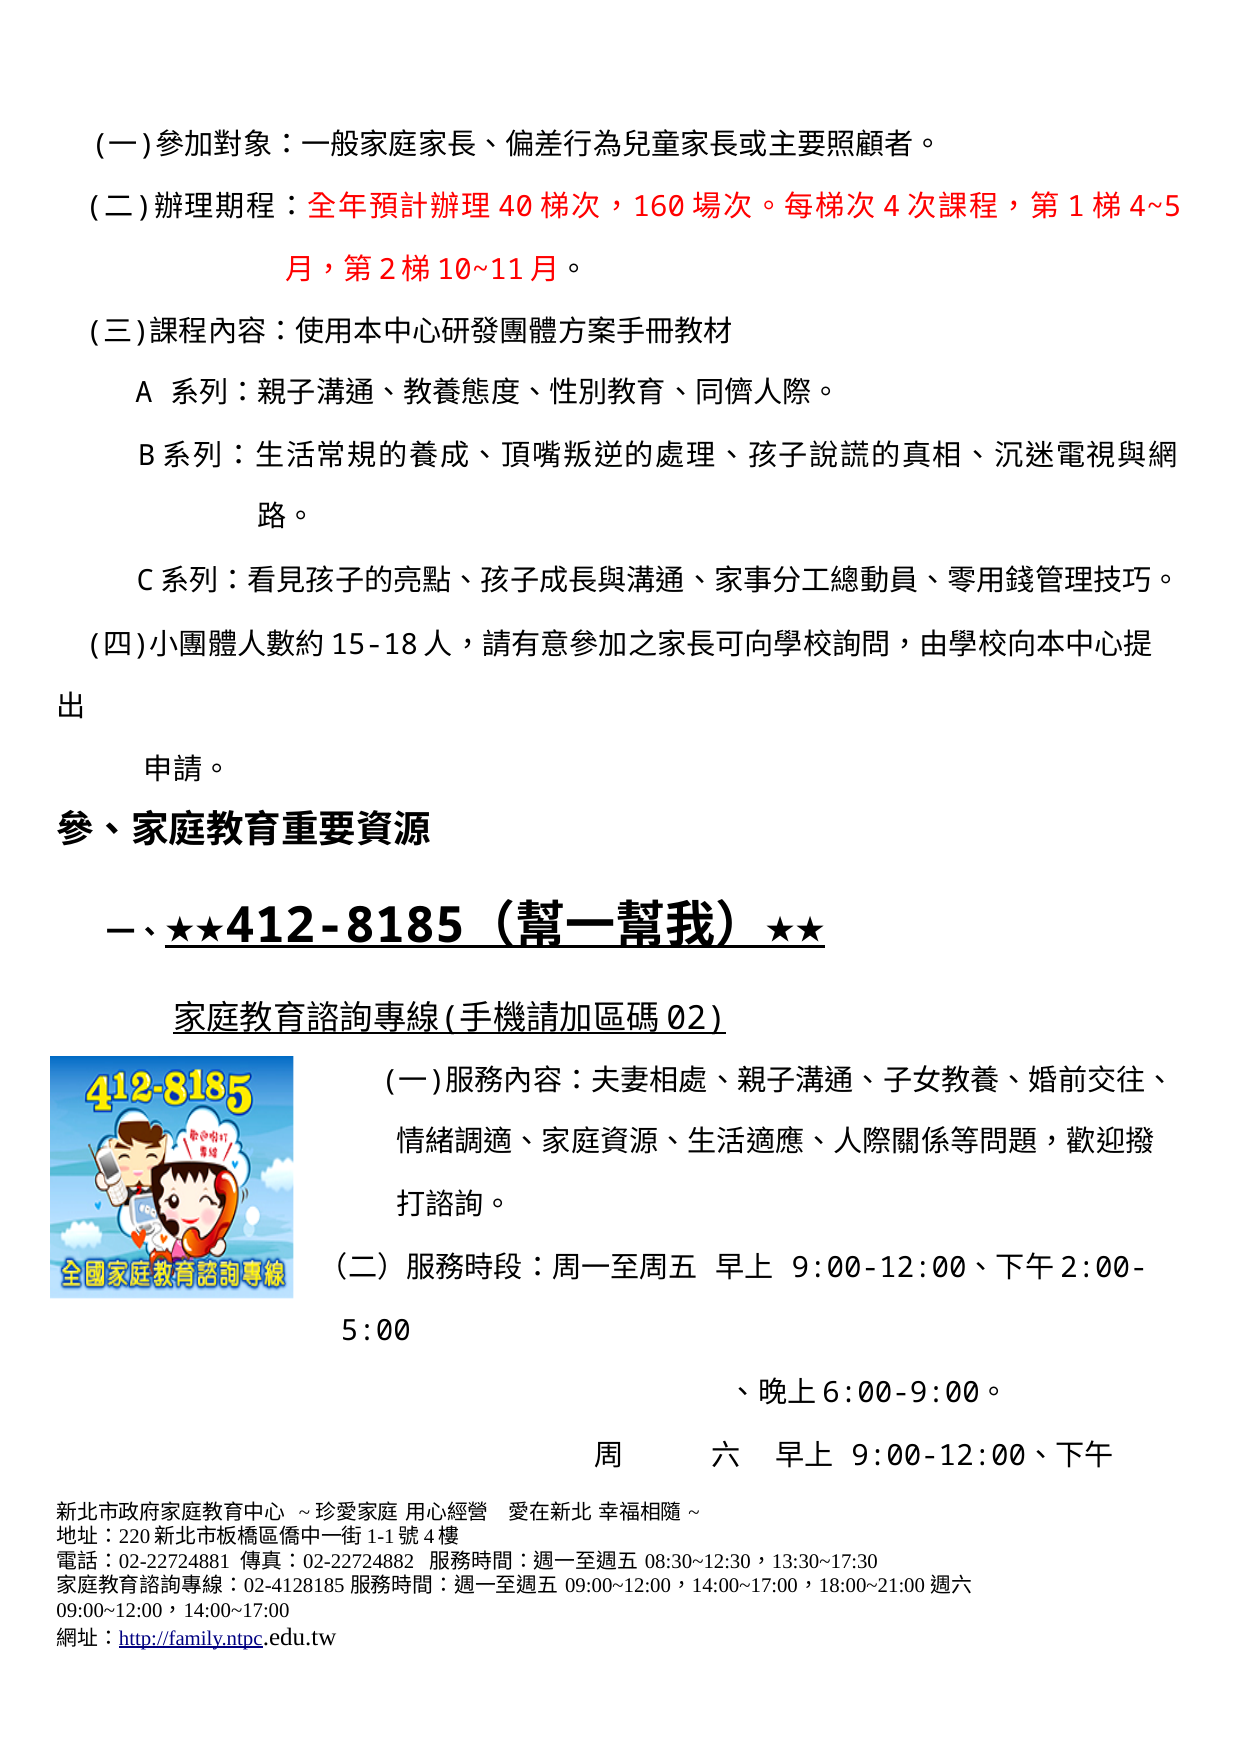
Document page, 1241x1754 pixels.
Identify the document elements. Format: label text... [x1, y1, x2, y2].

text (二)辦理期程：全年預計辦理40梯次，160場次。每梯次4次課程，第1梯4~5月，第2梯10~11月。 [85, 162, 1181, 287]
text (一)服務內容：夫妻相處、親子溝通、子女教養、婚前交往、情緒調適、家庭資源、生活適應、人際關係等問題，歡迎撥打諮詢。 [119, 1037, 1181, 1225]
text 一、★★412-8185（幫一幫我）★★ [106, 850, 1181, 975]
text B系列：生活常規的養成、頂嘴叛逆的處理、孩子說謊的真相、沉迷電視與網路。 [138, 412, 1181, 537]
text A 系列：親子溝通、教養態度、性別教育、同儕人際。 [56, 350, 1181, 412]
text (四)小團體人數約15-18人，請有意參加之家長可向學校詢問，由學校向本中心提出 [56, 600, 1181, 725]
text 參、家庭教育重要資源 [56, 787, 1181, 850]
text (三)課程內容：使用本中心研發團體方案手冊教材 [56, 287, 1181, 350]
text 家庭教育諮詢專線(手機請加區碼02) [106, 975, 1181, 1037]
text (一)參加對象：一般家庭家長、偏差行為兒童家長或主要照顧者。 [56, 100, 1181, 162]
text C系列：看見孩子的亮點、孩子成長與溝通、家事分工總動員、零用錢管理技巧。 [136, 537, 1181, 600]
text （二）服務時段：周一至周五 早上 9:00-12:00、下午2:00-5:00 [319, 1225, 1181, 1350]
text 周 六 早上 9:00-12:00、下午 [150, 1412, 1181, 1475]
text 、晚上6:00-9:00。 [341, 1350, 1181, 1412]
text 申請。 [56, 725, 1181, 787]
